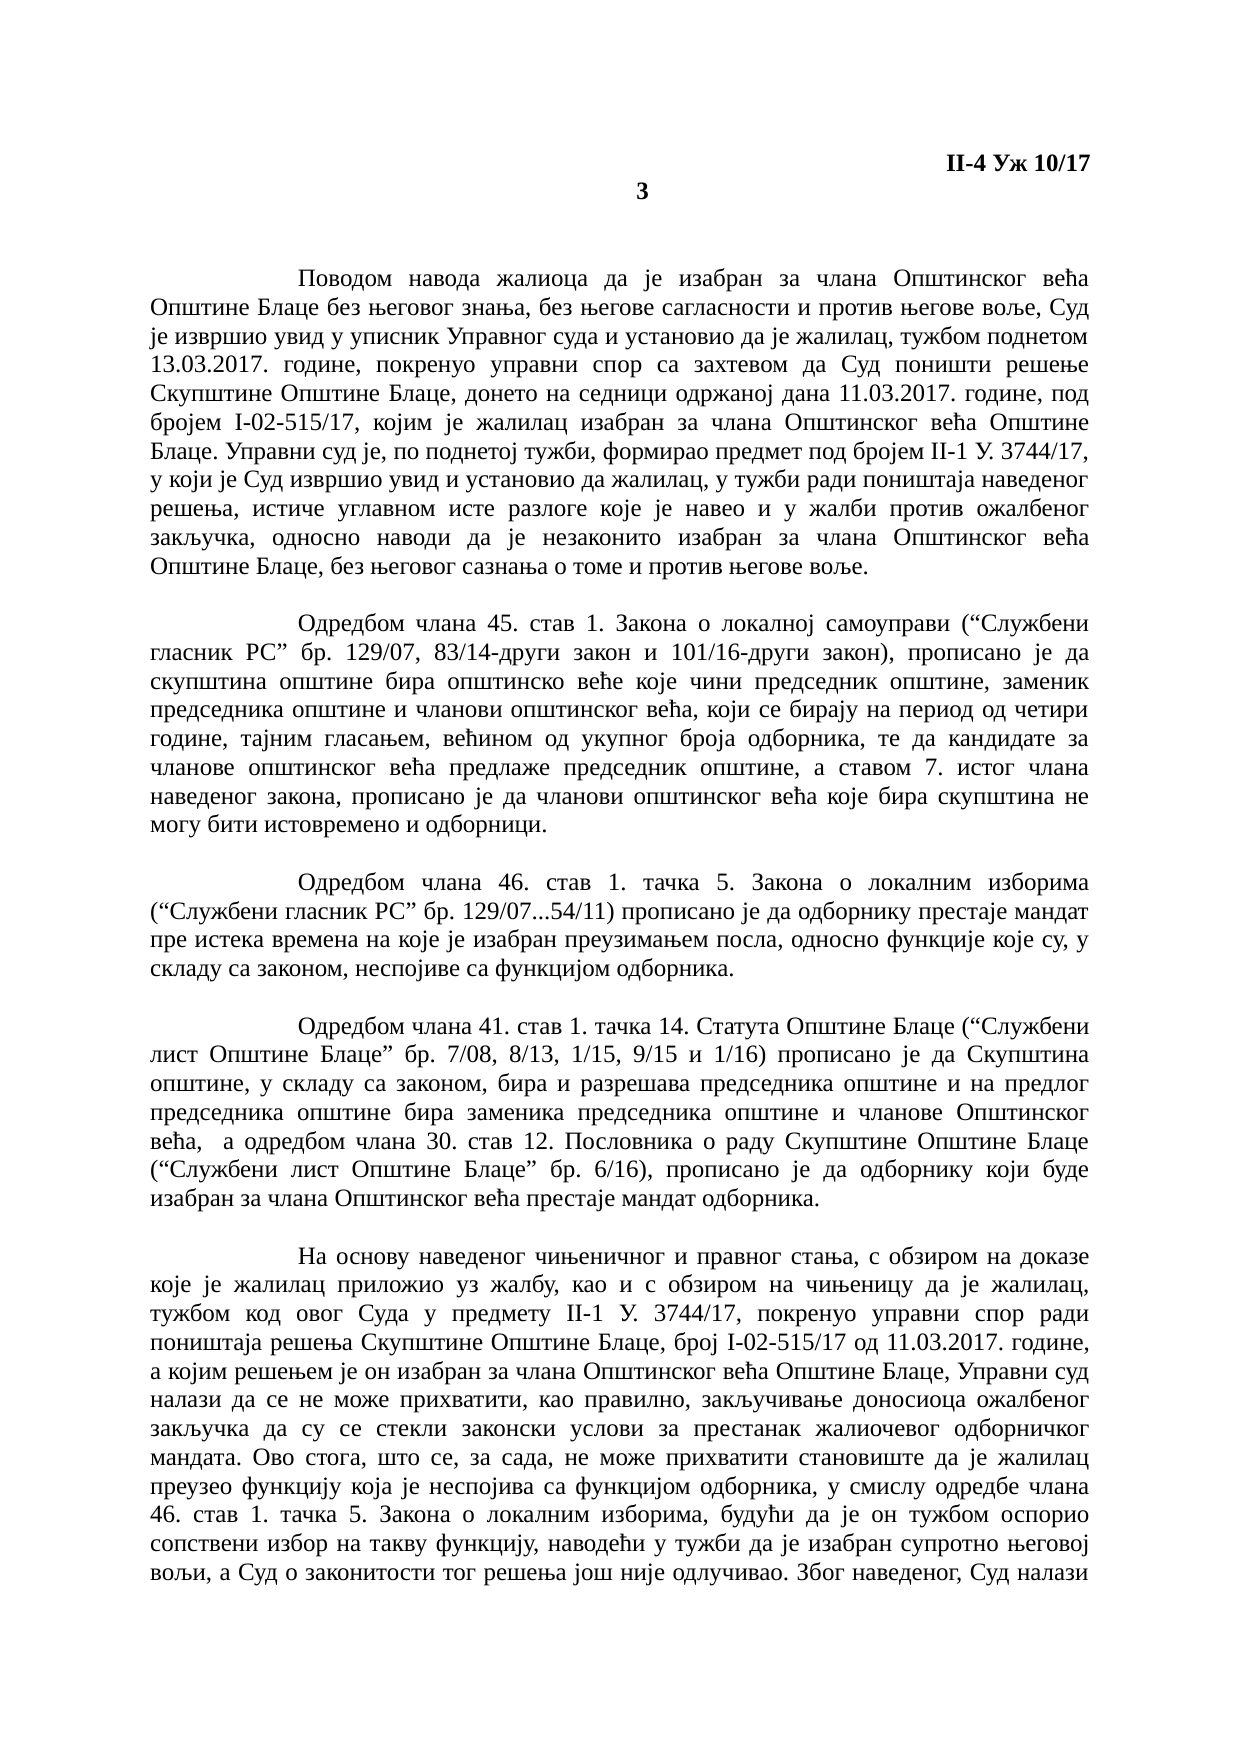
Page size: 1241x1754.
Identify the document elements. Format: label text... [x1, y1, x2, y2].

text На основу наведеног чињеничног и правног стања, с обзиром на доказе које је жалилац приложио уз жалбу, као и с обзиром на чињеницу да је жалилац, тужбом код овог Суда у предмету II-1 У. 3744/17, покренуо управни спор ради поништаја решења Скупштине Општине Блаце, број I-02-515/17 од 11.03.2017. године, а којим решењем је он изабран за члана Општинског већа Општине Блаце, Управни суд налази да се не може прихватити, као правилно, закључивање доносиоца ожалбеног закључка да су се стекли законски услови за престанак жалиочевог одборничког мандата. Ово стога, што се, за сада, не може прихватити становиште да је жалилац преузео функцију која је неспојива са функцијом одборника, у смислу одредбе члана 46. став 1. тачка 5. Закона о локалним изборима, будући да је он тужбом оспорио сопствени избор на такву функцију, наводећи у тужби да је изабран супротно његовој вољи, а Суд о законитости тог решења још није одлучивао. Због наведеног, Суд налази [150, 1241, 1090, 1586]
text Поводом навода жалиоца да је изабран за члана Општинског већа Општине Блаце без његовог знања, без његове сагласности и против његове воље, Суд је извршио увид у уписник Управног суда и установио да је жалилац, тужбом поднетом 13.03.2017. године, покренуо управни спор са захтевом да Суд поништи решење Скупштине Општине Блаце, донето на седници одржаној дана 11.03.2017. године, под бројем I-02-515/17, којим је жалилац изабран за члана Општинског већа Општине Блаце. Управни суд је, по поднетој тужби, формирао предмет под бројем II-1 У. 3744/17, у који је Суд извршио увид и установио да жалилац, у тужби ради поништаја наведеног решења, истиче углавном исте разлоге које је навео и у жалби против ожалбеног закључка, односно наводи да је незаконито изабран за члана Општинског већа Општине Блаце, без његовог сазнања о томе и против његове воље. [150, 263, 1090, 579]
text Одредбом члана 41. став 1. тачка 14. Статута Општине Блаце (“Службени лист Општине Блаце” бр. 7/08, 8/13, 1/15, 9/15 и 1/16) прописано је да Скупштина општине, у складу са законом, бира и разрешава председника општине и на предлог председника општине бира заменика председника општине и чланове Општинског већа, а одредбом члана 30. став 12. Пословника о раду Скупштине Општине Блаце (“Службени лист Општине Блаце” бр. 6/16), прописано је да одборнику који буде изабран за члана Општинског већа престаје мандат одборника. [150, 1011, 1090, 1212]
text Одредбом члана 45. став 1. Закона о локалној самоуправи (“Службени гласник РС” бр. 129/07, 83/14-други закон и 101/16-други закон), прописано је да скупштина општине бира општинско веће које чини председник општине, заменик председника општине и чланови општинског већа, који се бирају на период од четири године, тајним гласањем, већином од укупног броја одборника, те да кандидате за чланове општинског већа предлаже председник општине, а ставом 7. истог члана наведеног закона, прописано је да чланови општинског већа које бира скупштина не могу бити истовремено и одборници. [150, 608, 1090, 838]
text Одредбом члана 46. став 1. тачка 5. Закона о локалним изборима (“Службени гласник РС” бр. 129/07...54/11) прописано је да одборнику престаје мандат пре истека времена на које је изабран преузимањем посла, односно функције које су, у складу са законом, неспојиве са функцијом одборника. [150, 867, 1090, 982]
